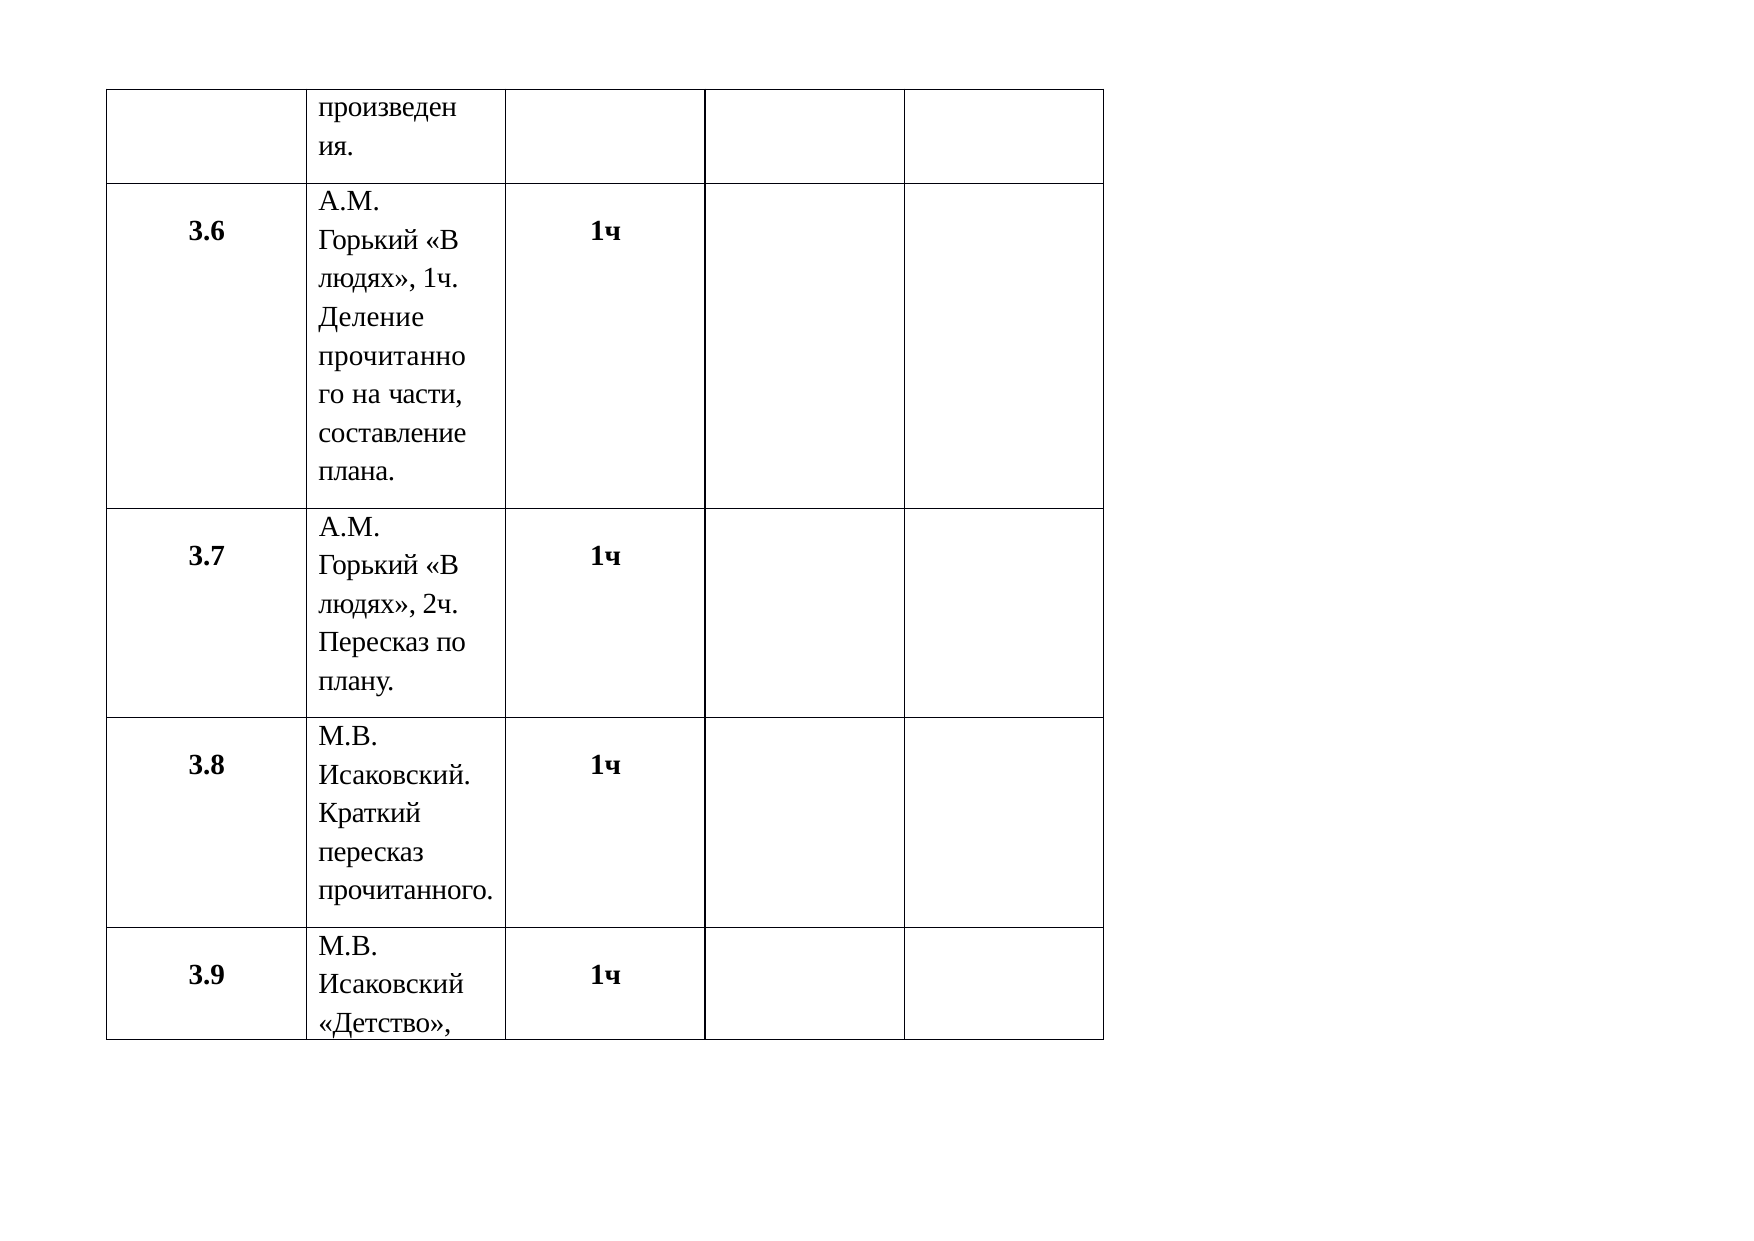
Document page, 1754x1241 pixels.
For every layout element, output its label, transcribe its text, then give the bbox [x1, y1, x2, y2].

table_cell [905, 509, 1103, 717]
table_cell A.M. Горький «Детство», 4ч. Выделение главной мысли произведения. [307, 90, 505, 182]
table_cell 3.8 [107, 718, 306, 927]
table_cell [706, 184, 904, 508]
table_cell М.В. Исаковский. Краткий пересказ прочитанного. [307, 718, 505, 927]
table_cell [506, 90, 704, 182]
table_cell A.M. Горький «В людях», 1ч. Деление прочитанного на части, составление плана. [307, 184, 505, 508]
table_cell [706, 90, 904, 182]
table_cell 1ч [506, 718, 704, 927]
table_cell [905, 718, 1103, 927]
table_cell 1ч [506, 184, 704, 508]
table_cell [905, 184, 1103, 508]
table_cell [905, 90, 1103, 182]
table_cell 1ч [506, 928, 704, 1038]
table_cell 3.7 [107, 509, 306, 717]
table_cell [107, 90, 306, 182]
table_cell 3.6 [107, 184, 306, 508]
table_cell [905, 928, 1103, 1038]
table_cell [706, 509, 904, 717]
table_cell 1ч [506, 509, 704, 717]
table_cell A.M. Горький «В людях», 2ч. Пересказ по плану. [307, 509, 505, 717]
table_cell [706, 928, 904, 1038]
table_cell [706, 718, 904, 927]
table_cell 3.9 [107, 928, 306, 1038]
